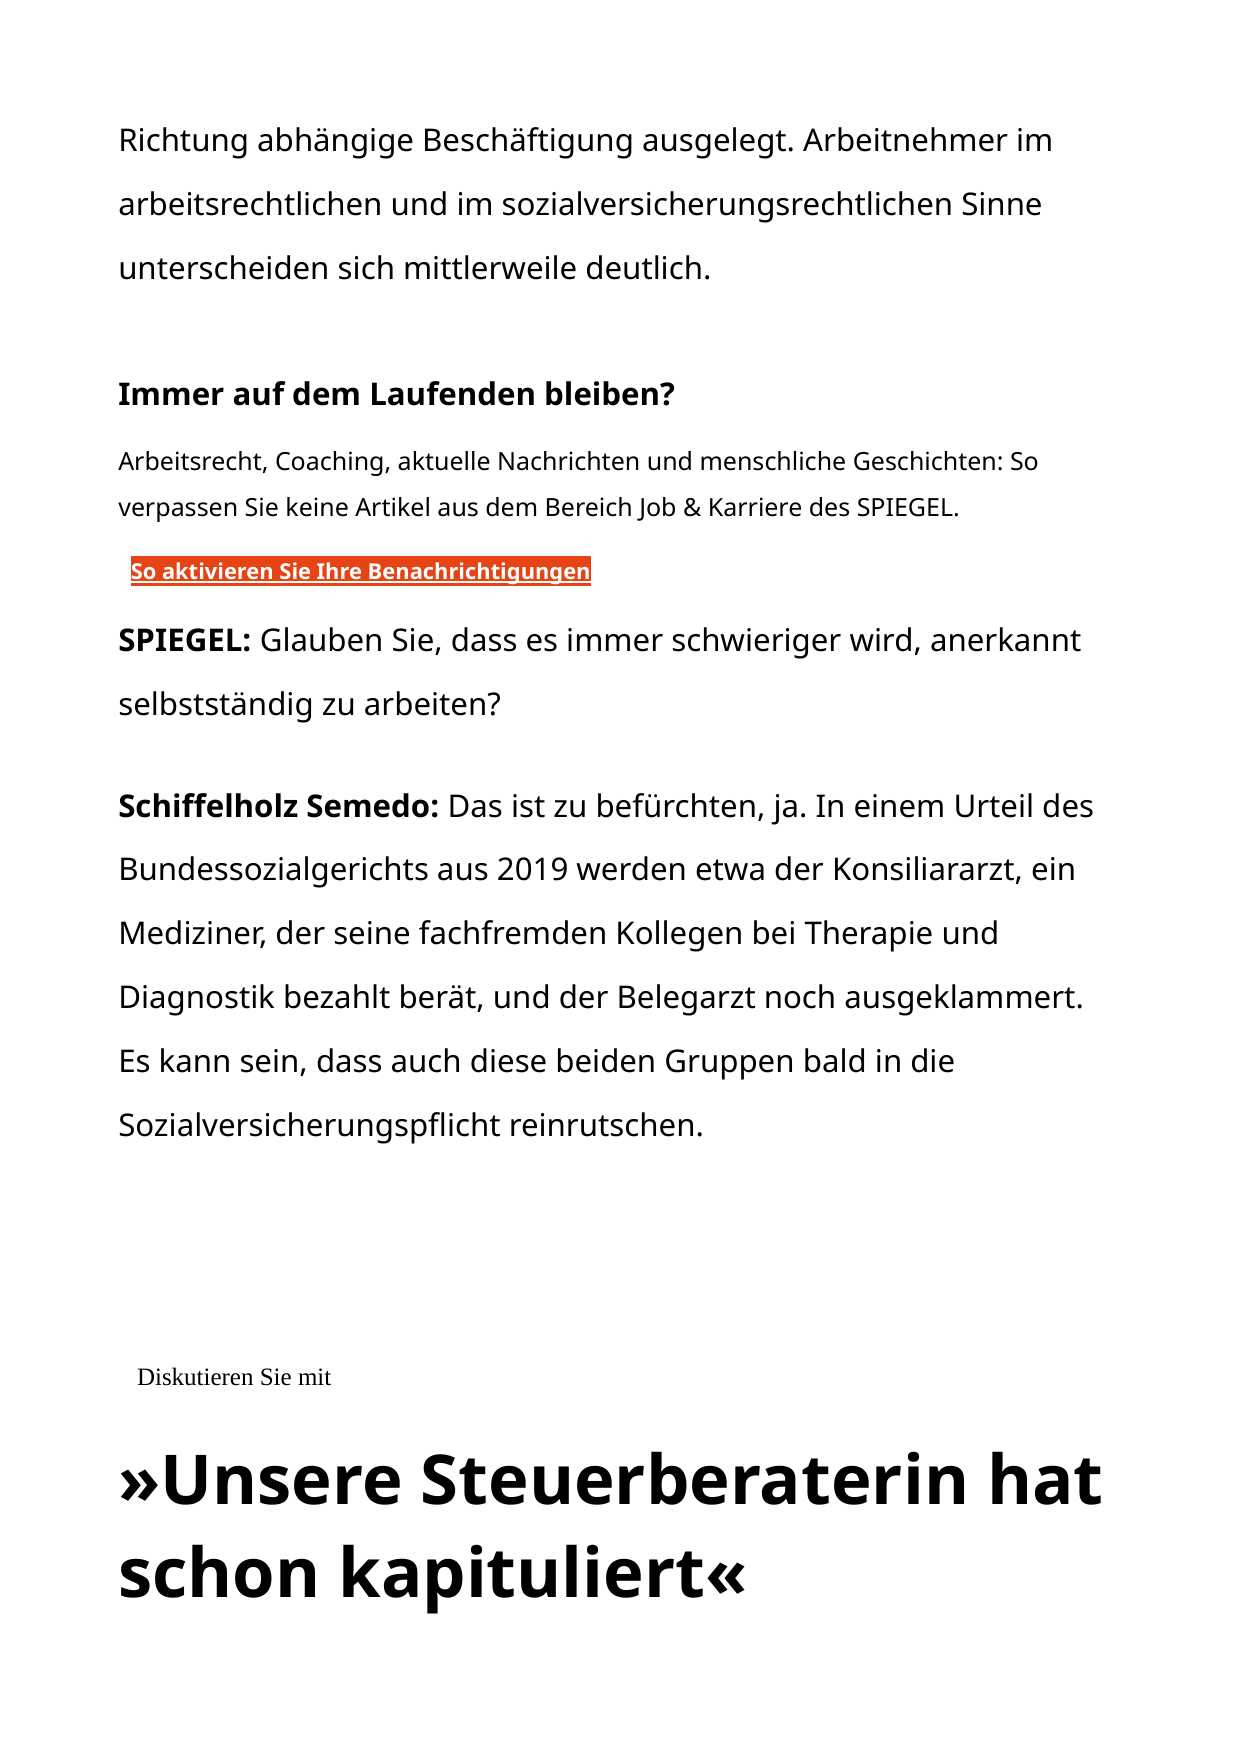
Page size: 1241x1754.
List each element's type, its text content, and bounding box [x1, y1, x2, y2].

text Immer auf dem Laufenden bleiben? [118, 372, 1122, 415]
text SPIEGEL: Glauben Sie, dass es immer schwieriger wird, anerkannt selbstständig zu arbeiten? [118, 618, 1122, 725]
text Diskutieren Sie mit [137, 1362, 1122, 1391]
text Richtung abhängige Beschäftigung ausgelegt. Arbeitnehmer im arbeitsrechtlichen und im sozialversicherungsrechtlichen Sinne unterscheiden sich mittlerweile deutlich. [118, 118, 1122, 288]
text Schiffelholz Semedo: Das ist zu befürchten, ja. In einem Urteil des Bundessozialgerichts aus 2019 werden etwa der Konsiliararzt, ein Mediziner, der seine fachfremden Kollegen bei Therapie und Diagnostik bezahlt berät, und der Belegarzt noch ausgeklammert. Es kann sein, dass auch diese beiden Gruppen bald in die Sozialversicherungspflicht reinrutschen. [118, 783, 1122, 1145]
subtitle »Unsere Steuerberaterin hat schon kapituliert« [118, 1431, 1122, 1618]
text Arbeitsrecht, Coaching, aktuelle Nachrichten und menschliche Geschichten: So verpassen Sie keine Artikel aus dem Bereich Job & Karriere des SPIEGEL. [118, 443, 1122, 524]
text So aktivieren Sie Ihre Benachrichtigungen [131, 556, 1084, 586]
